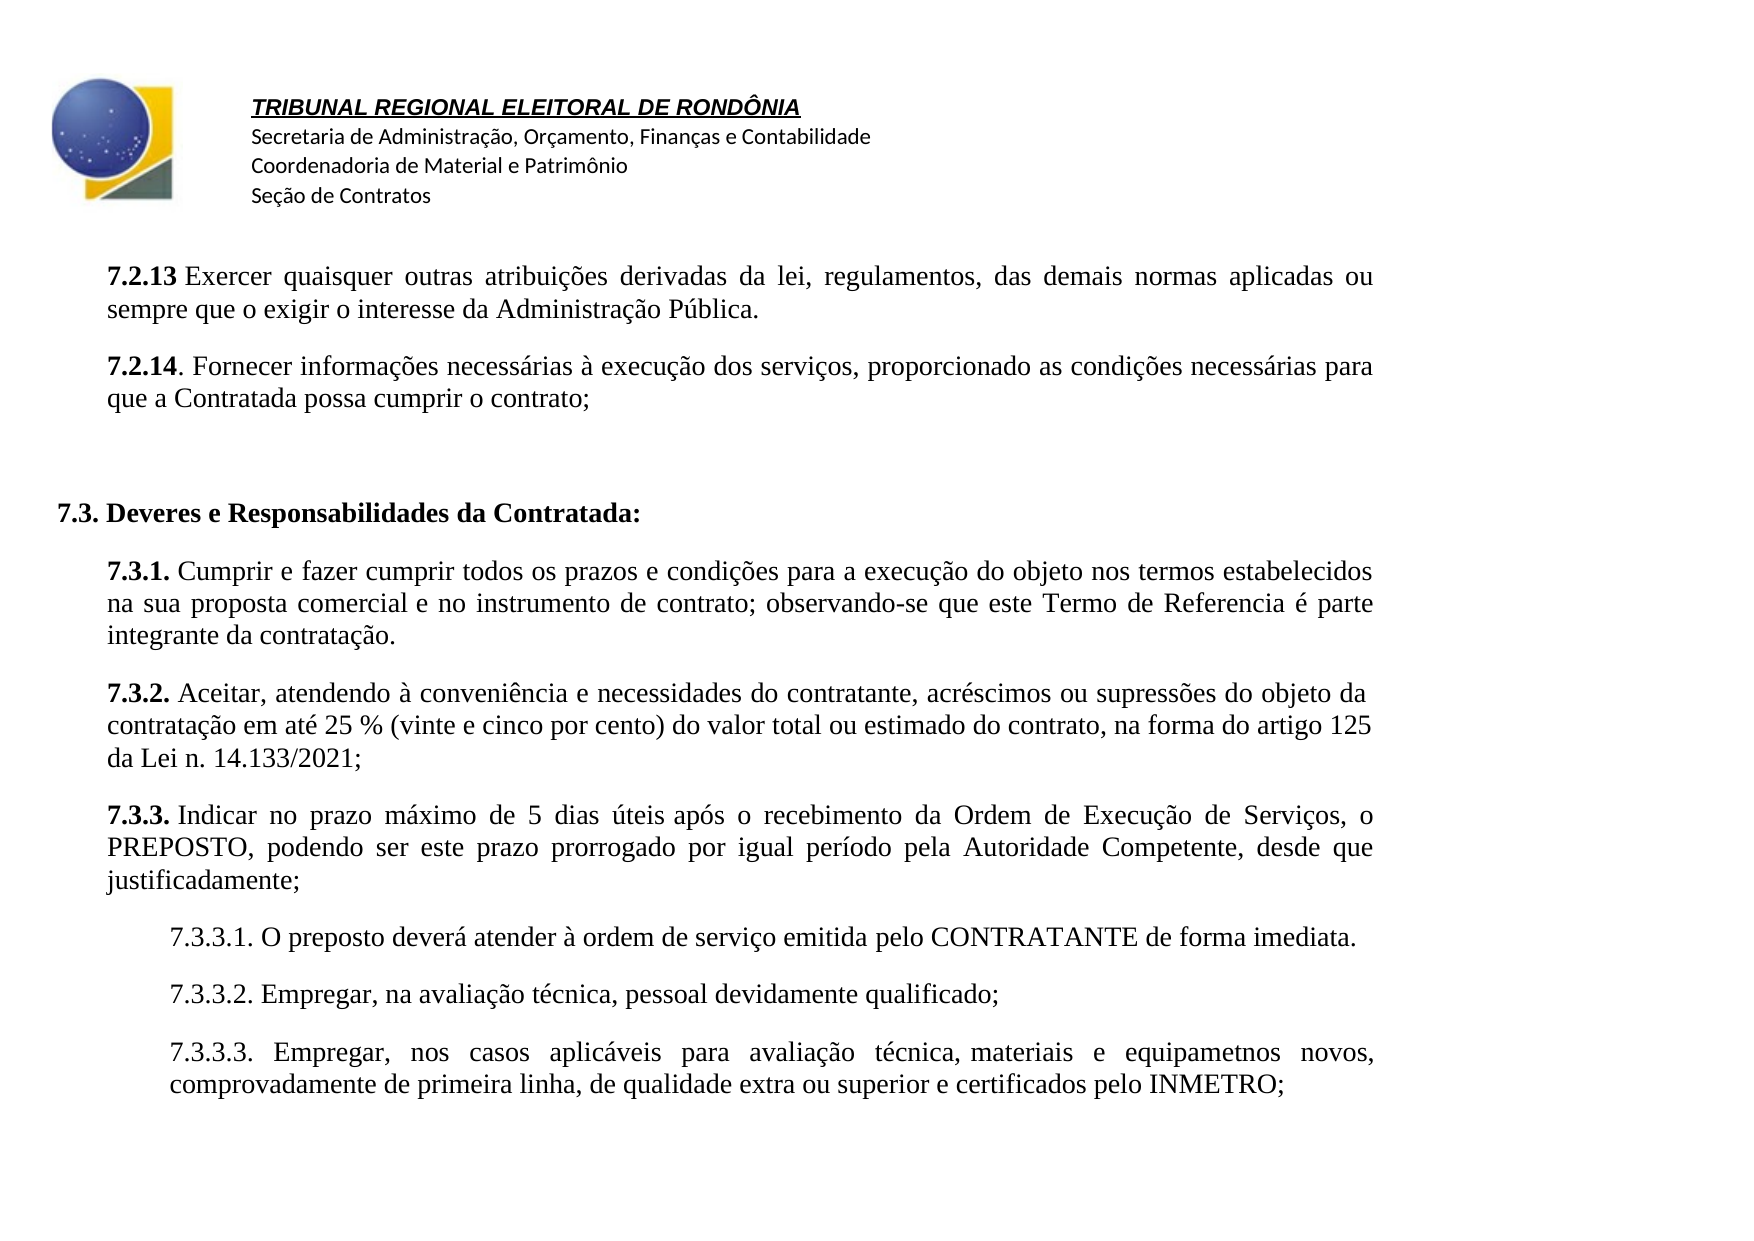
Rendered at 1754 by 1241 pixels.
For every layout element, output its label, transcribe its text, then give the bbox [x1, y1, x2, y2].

text 7.2.13 Exercer quaisquer outras atribuições derivadas da lei, regulamentos, das demais normas aplicadas ou sempre que o exigir o interesse da Administração Pública. [107, 259, 1376, 324]
text 7.3.3.3. Empregar, nos casos aplicáveis para avaliação técnica, materiais e equipametnos novos, comprovadamente de primeira linha, de qualidade extra ou superior e certificados pelo INMETRO; [169, 1035, 1376, 1100]
text 7.3. Deveres e Responsabilidades da Contratada: [57, 496, 1376, 529]
text 7.3.2. Aceitar, atendendo à conveniência e necessidades do contratante, acréscimos ou supressões do objeto da contratação em até 25 % (vinte e cinco por cento) do valor total ou estimado do contrato, na forma do artigo 125 da Lei n. 14.133/2021; [107, 676, 1376, 773]
text 7.3.3.1. O preposto deverá atender à ordem de serviço emitida pelo CONTRATANTE de forma imediata. [169, 920, 1376, 953]
text 7.3.3.2. Empregar, na avaliação técnica, pessoal devidamente qualificado; [169, 978, 1376, 1010]
text 7.3.1. Cumprir e fazer cumprir todos os prazos e condições para a execução do objeto nos termos estabelecidos na sua proposta comercial e no instrumento de contrato; observando-se que este Termo de Referencia é parte integrante da contratação. [107, 554, 1376, 651]
text 7.2.14. Fornecer informações necessárias à execução dos serviços, proporcionado as condições necessárias para que a Contratada possa cumprir o contrato; [107, 349, 1376, 414]
text 7.3.3. Indicar no prazo máximo de 5 dias úteis após o recebimento da Ordem de Execução de Serviços, o PREPOSTO, podendo ser este prazo prorrogado por igual período pela Autoridade Competente, desde que justificadamente; [107, 798, 1376, 895]
